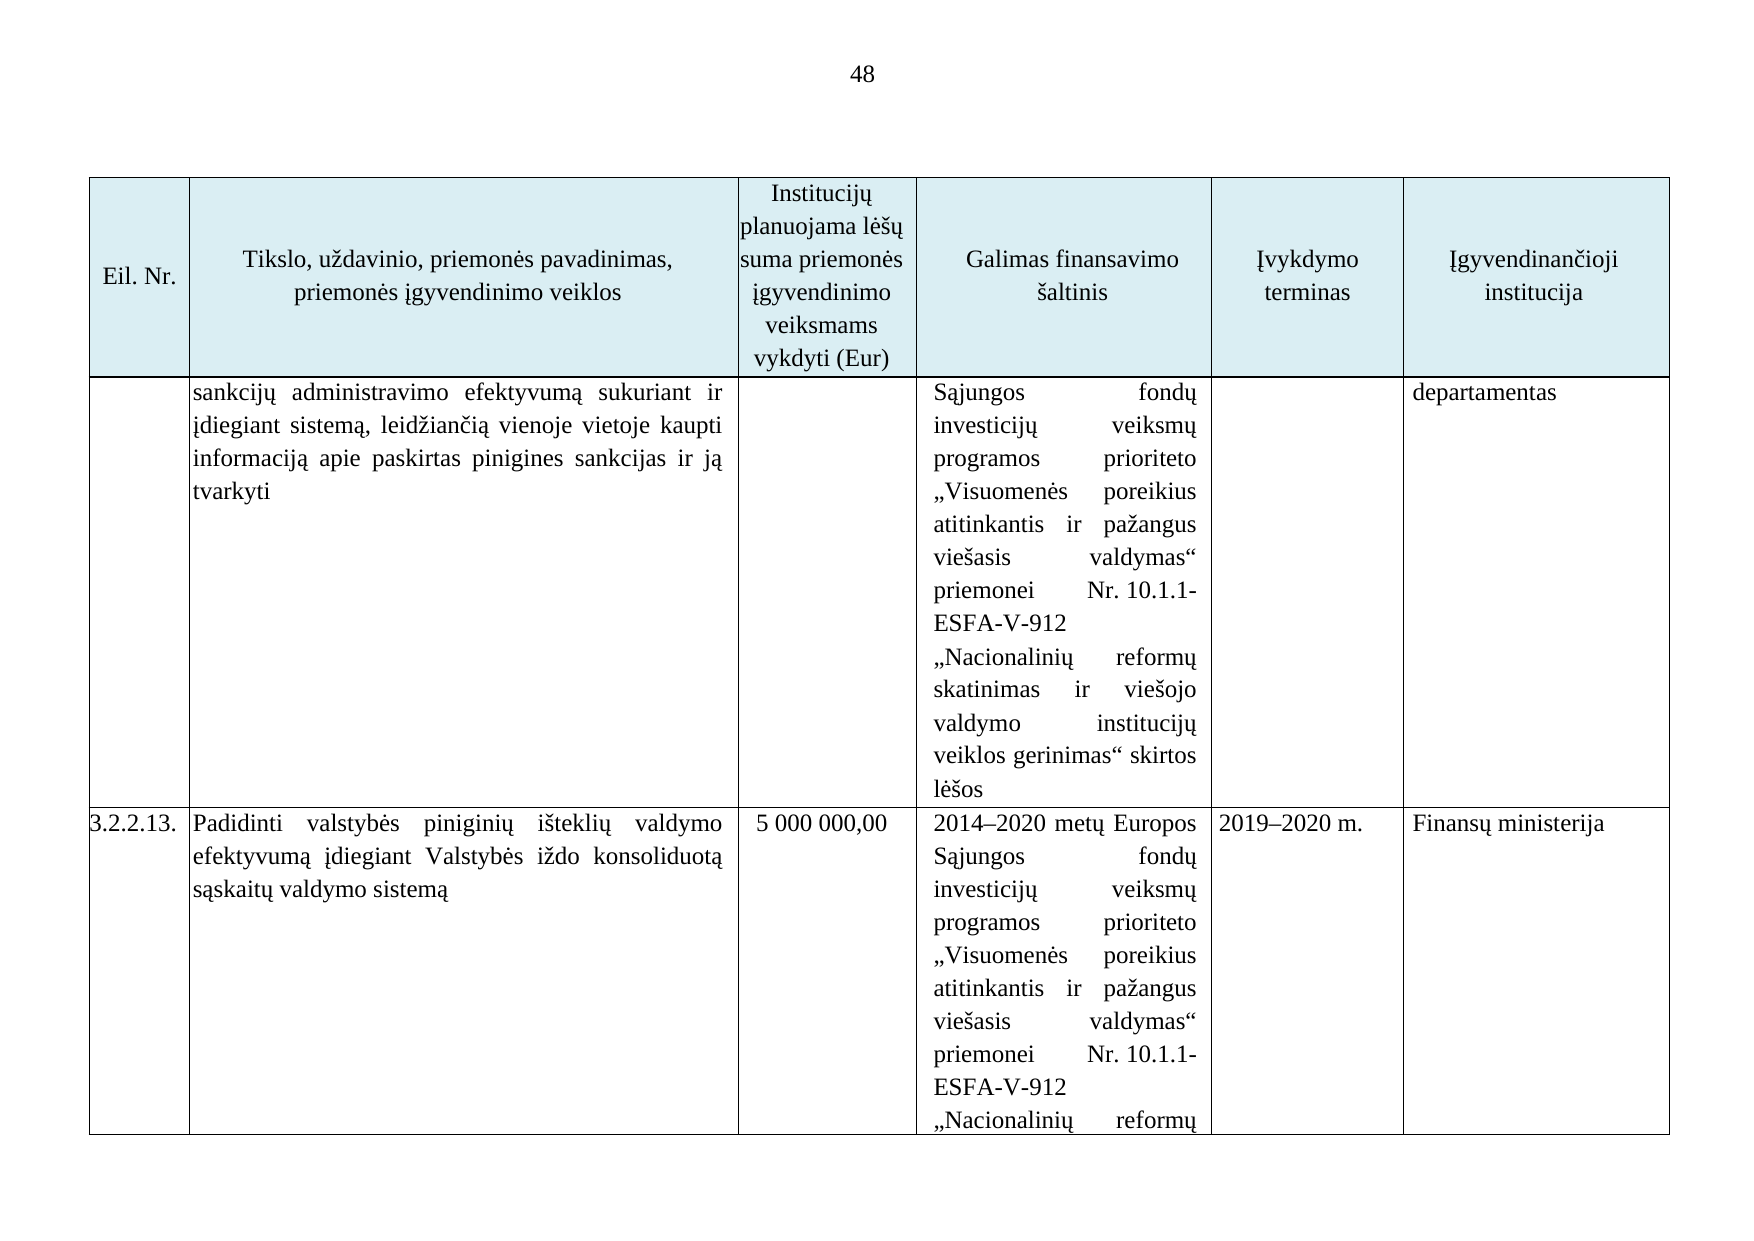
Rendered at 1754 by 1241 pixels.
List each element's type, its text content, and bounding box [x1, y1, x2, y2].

table_cell 2014–2020 metų Europos Sąjungos fondų investicijų veiksmų programos prioriteto „Visuomenės poreikius atitinkantis ir pažangus viešasis valdymas“ priemonei Nr. 10.1.1-ESFA-V-912 „Nacionalinių reformų [917, 808, 1211, 1134]
table_header Įvykdymo terminas [1212, 178, 1403, 376]
table_cell Finansų ministerija [1404, 808, 1669, 1134]
table_header Institucijų planuojama lėšų suma priemonės įgyvendinimo veiksmams vykdyti (Eur) [739, 178, 916, 376]
table_cell [1212, 378, 1403, 807]
table_cell [739, 378, 916, 807]
table_cell Padidinti valstybės piniginių išteklių valdymo efektyvumą įdiegiant Valstybės iždo konsoliduotą sąskaitų valdymo sistemą [190, 808, 738, 1134]
table_cell [90, 378, 189, 807]
table_cell sankcijų administravimo efektyvumą sukuriant ir įdiegiant sistemą, leidžiančią vienoje vietoje kaupti informaciją apie paskirtas pinigines sankcijas ir ją tvarkyti [190, 378, 738, 807]
table_cell 5 000 000,00 [739, 808, 916, 1134]
table_cell 2019–2020 m. [1212, 808, 1403, 1134]
table_cell departamentas [1404, 378, 1669, 807]
table_header Galimas finansavimo šaltinis [917, 178, 1211, 376]
table_header Eil. Nr. [90, 178, 189, 376]
table_cell Sąjungos fondų investicijų veiksmų programos prioriteto „Visuomenės poreikius atitinkantis ir pažangus viešasis valdymas“ priemonei Nr. 10.1.1-ESFA-V-912 „Nacionalinių reformų skatinimas ir viešojo valdymo institucijų veiklos gerinimas“ skirtos lėšos [917, 378, 1211, 807]
table_header Įgyvendinančioji institucija [1404, 178, 1669, 376]
table_cell 3.2.2.13. [90, 808, 189, 1134]
table_header Tikslo, uždavinio, priemonės pavadinimas, priemonės įgyvendinimo veiklos [190, 178, 738, 376]
